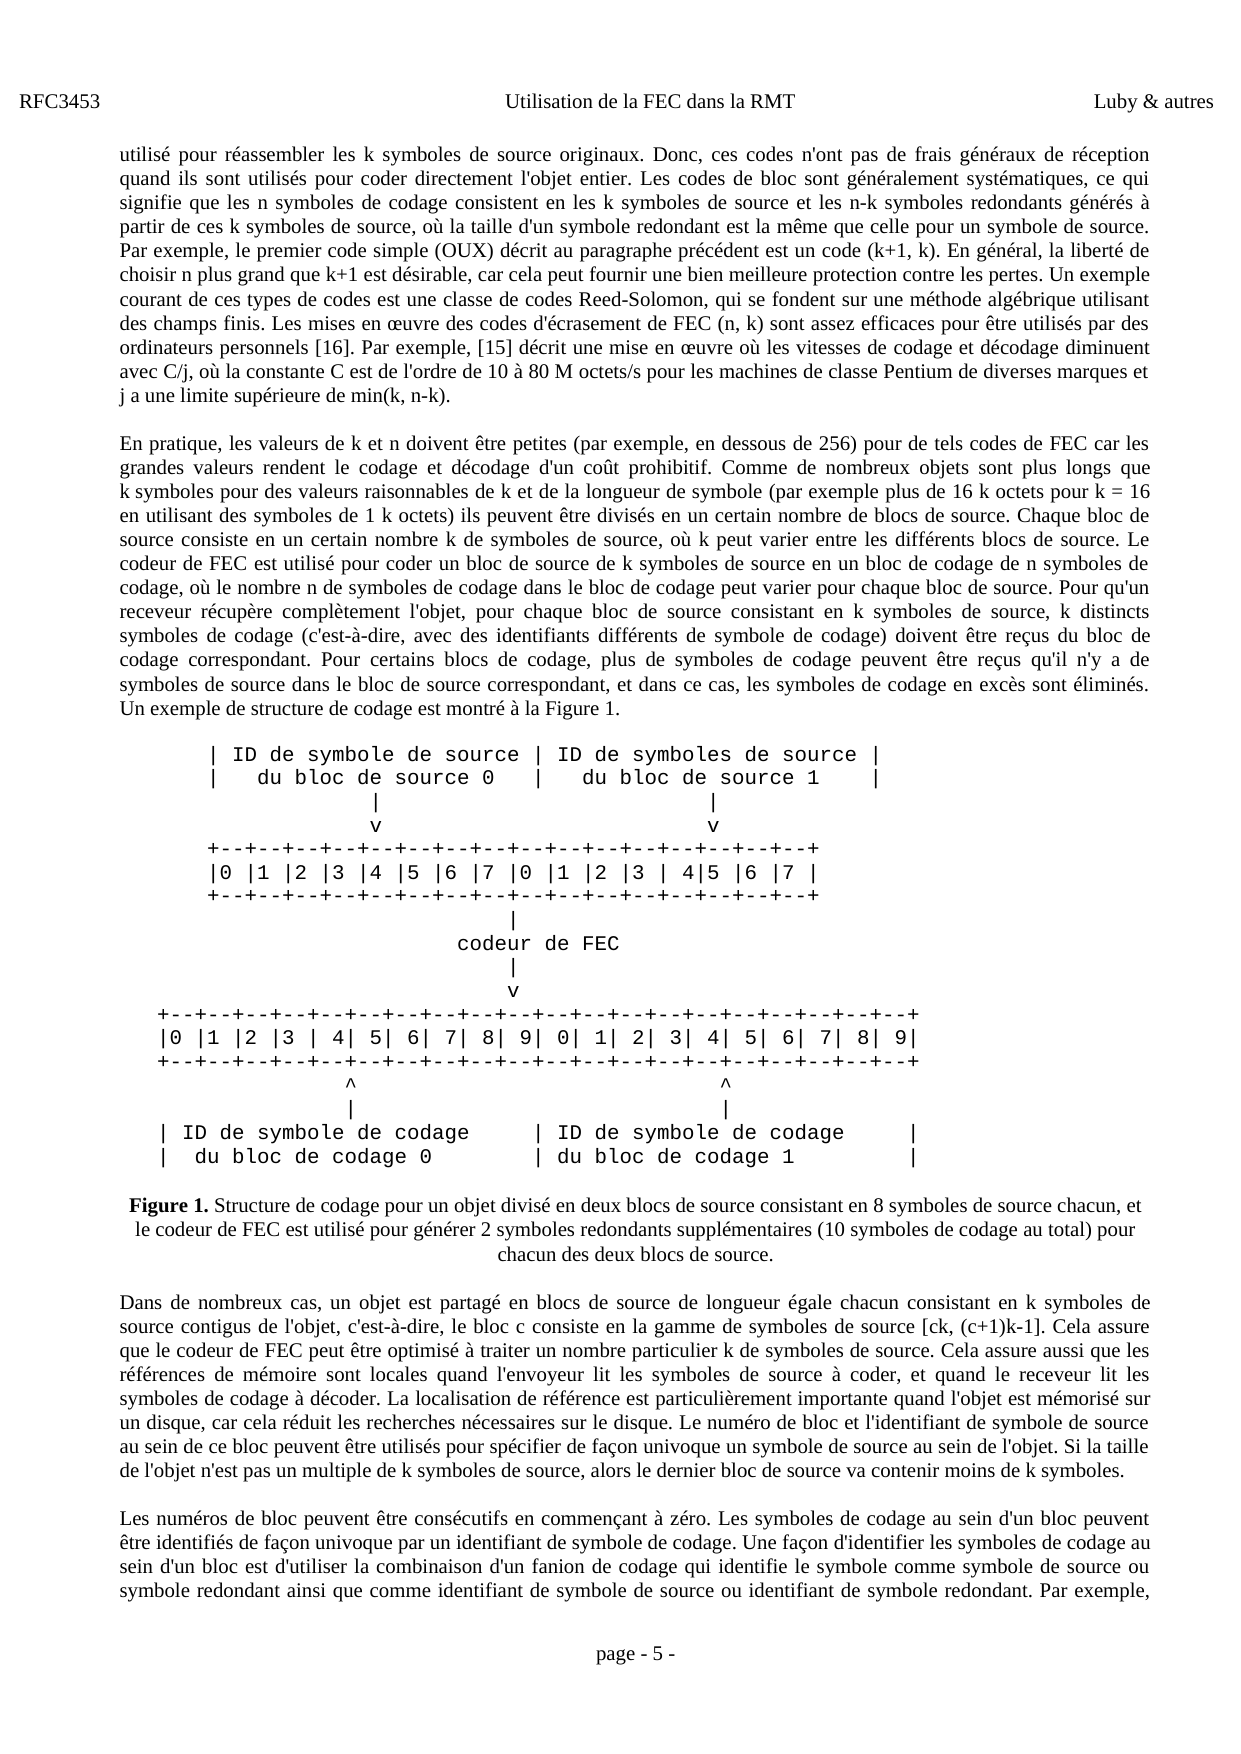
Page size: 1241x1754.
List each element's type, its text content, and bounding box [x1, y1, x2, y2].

text | [119, 956, 1152, 980]
text | du bloc de codage 0 | du bloc de codage 1 | [119, 1146, 1152, 1169]
text | [119, 909, 1152, 933]
text | | [119, 1098, 1152, 1122]
text Dans de nombreux cas, un objet est partagé en blocs de source de longueur égale chacun consistant en k symboles de source contigus de l'objet, c'est-à-dire, le bloc c consiste en la gamme de symboles de source [ck, (c+1)k-1]. Cela assure que le codeur de FEC peut être optimisé à traiter un nombre particulier k de symboles de source. Cela assure aussi que les références de mémoire sont locales quand l'envoyeur lit les symboles de source à coder, et quand le receveur lit les symboles de codage à décoder. La localisation de référence est particulièrement importante quand l'objet est mémorisé sur un disque, car cela réduit les recherches nécessaires sur le disque. Le numéro de bloc et l'identifiant de symbole de source au sein de ce bloc peuvent être utilisés pour spécifier de façon univoque un symbole de source au sein de l'objet. Si la taille de l'objet n'est pas un multiple de k symboles de source, alors le dernier bloc de source va contenir moins de k symboles. [119, 1289, 1152, 1482]
text +--+--+--+--+--+--+--+--+--+--+--+--+--+--+--+--+--+--+--+--+ [119, 1051, 1152, 1075]
text +--+--+--+--+--+--+--+--+--+--+--+--+--+--+--+--+ [119, 838, 1152, 862]
text | ID de symbole de codage | ID de symbole de codage | [119, 1122, 1152, 1146]
text |0 |1 |2 |3 |4 |5 |6 |7 |0 |1 |2 |3 | 4|5 |6 |7 | [119, 862, 1152, 886]
text +--+--+--+--+--+--+--+--+--+--+--+--+--+--+--+--+--+--+--+--+ [119, 1004, 1152, 1027]
text v [119, 980, 1152, 1004]
text En pratique, les valeurs de k et n doivent être petites (par exemple, en dessous de 256) pour de tels codes de FEC car les grandes valeurs rendent le codage et décodage d'un coût prohibitif. Comme de nombreux objets sont plus longs que k symboles pour des valeurs raisonnables de k et de la longueur de symbole (par exemple plus de 16 k octets pour k = 16 en utilisant des symboles de 1 k octets) ils peuvent être divisés en un certain nombre de blocs de source. Chaque bloc de source consiste en un certain nombre k de symboles de source, où k peut varier entre les différents blocs de source. Le codeur de FEC est utilisé pour coder un bloc de source de k symboles de source en un bloc de codage de n symboles de codage, où le nombre n de symboles de codage dans le bloc de codage peut varier pour chaque bloc de source. Pour qu'un receveur récupère complètement l'objet, pour chaque bloc de source consistant en k symboles de source, k distincts symboles de codage (c'est-à-dire, avec des identifiants différents de symbole de codage) doivent être reçus du bloc de codage correspondant. Pour certains blocs de codage, plus de symboles de codage peuvent être reçus qu'il n'y a de symboles de source dans le bloc de source correspondant, et dans ce cas, les symboles de codage en excès sont éliminés. Un exemple de structure de codage est montré à la Figure 1. [119, 431, 1152, 719]
text | | [119, 791, 1152, 814]
text | ID de symbole de source | ID de symboles de source | [119, 744, 1152, 767]
text v v [119, 814, 1152, 838]
text |0 |1 |2 |3 | 4| 5| 6| 7| 8| 9| 0| 1| 2| 3| 4| 5| 6| 7| 8| 9| [119, 1027, 1152, 1051]
text | du bloc de source 0 | du bloc de source 1 | [119, 767, 1152, 791]
text codeur de FEC [119, 933, 1152, 956]
text Figure 1. Structure de codage pour un objet divisé en deux blocs de source consistant en 8 symboles de source chacun, et le codeur de FEC est utilisé pour générer 2 symboles redondants supplémentaires (10 symboles de codage au total) pour chacun des deux blocs de source. [119, 1193, 1152, 1266]
text +--+--+--+--+--+--+--+--+--+--+--+--+--+--+--+--+ [119, 886, 1152, 909]
text ^ ^ [119, 1075, 1152, 1098]
text utilisé pour réassembler les k symboles de source originaux. Donc, ces codes n'ont pas de frais généraux de réception quand ils sont utilisés pour coder directement l'objet entier. Les codes de bloc sont généralement systématiques, ce qui signifie que les n symboles de codage consistent en les k symboles de source et les n-k symboles redondants générés à partir de ces k symboles de source, où la taille d'un symbole redondant est la même que celle pour un symbole de source. Par exemple, le premier code simple (OUX) décrit au paragraphe précédent est un code (k+1, k). En général, la liberté de choisir n plus grand que k+1 est désirable, car cela peut fournir une bien meilleure protection contre les pertes. Un exemple courant de ces types de codes est une classe de codes Reed-Solomon, qui se fondent sur une méthode algébrique utilisant des champs finis. Les mises en œuvre des codes d'écrasement de FEC (n, k) sont assez efficaces pour être utilisés par des ordinateurs personnels [16]. Par exemple, [15] décrit une mise en œuvre où les vitesses de codage et décodage diminuent avec C/j, où la constante C est de l'ordre de 10 à 80 M octets/s pour les machines de classe Pentium de diverses marques et j a une limite supérieure de min(k, n-k). [119, 142, 1152, 407]
text Les numéros de bloc peuvent être consécutifs en commençant à zéro. Les symboles de codage au sein d'un bloc peuvent être identifiés de façon univoque par un identifiant de symbole de codage. Une façon d'identifier les symboles de codage au sein d'un bloc est d'utiliser la combinaison d'un fanion de codage qui identifie le symbole comme symbole de source ou symbole redondant ainsi que comme identifiant de symbole de source ou identifiant de symbole redondant. Par exemple, [119, 1506, 1152, 1602]
